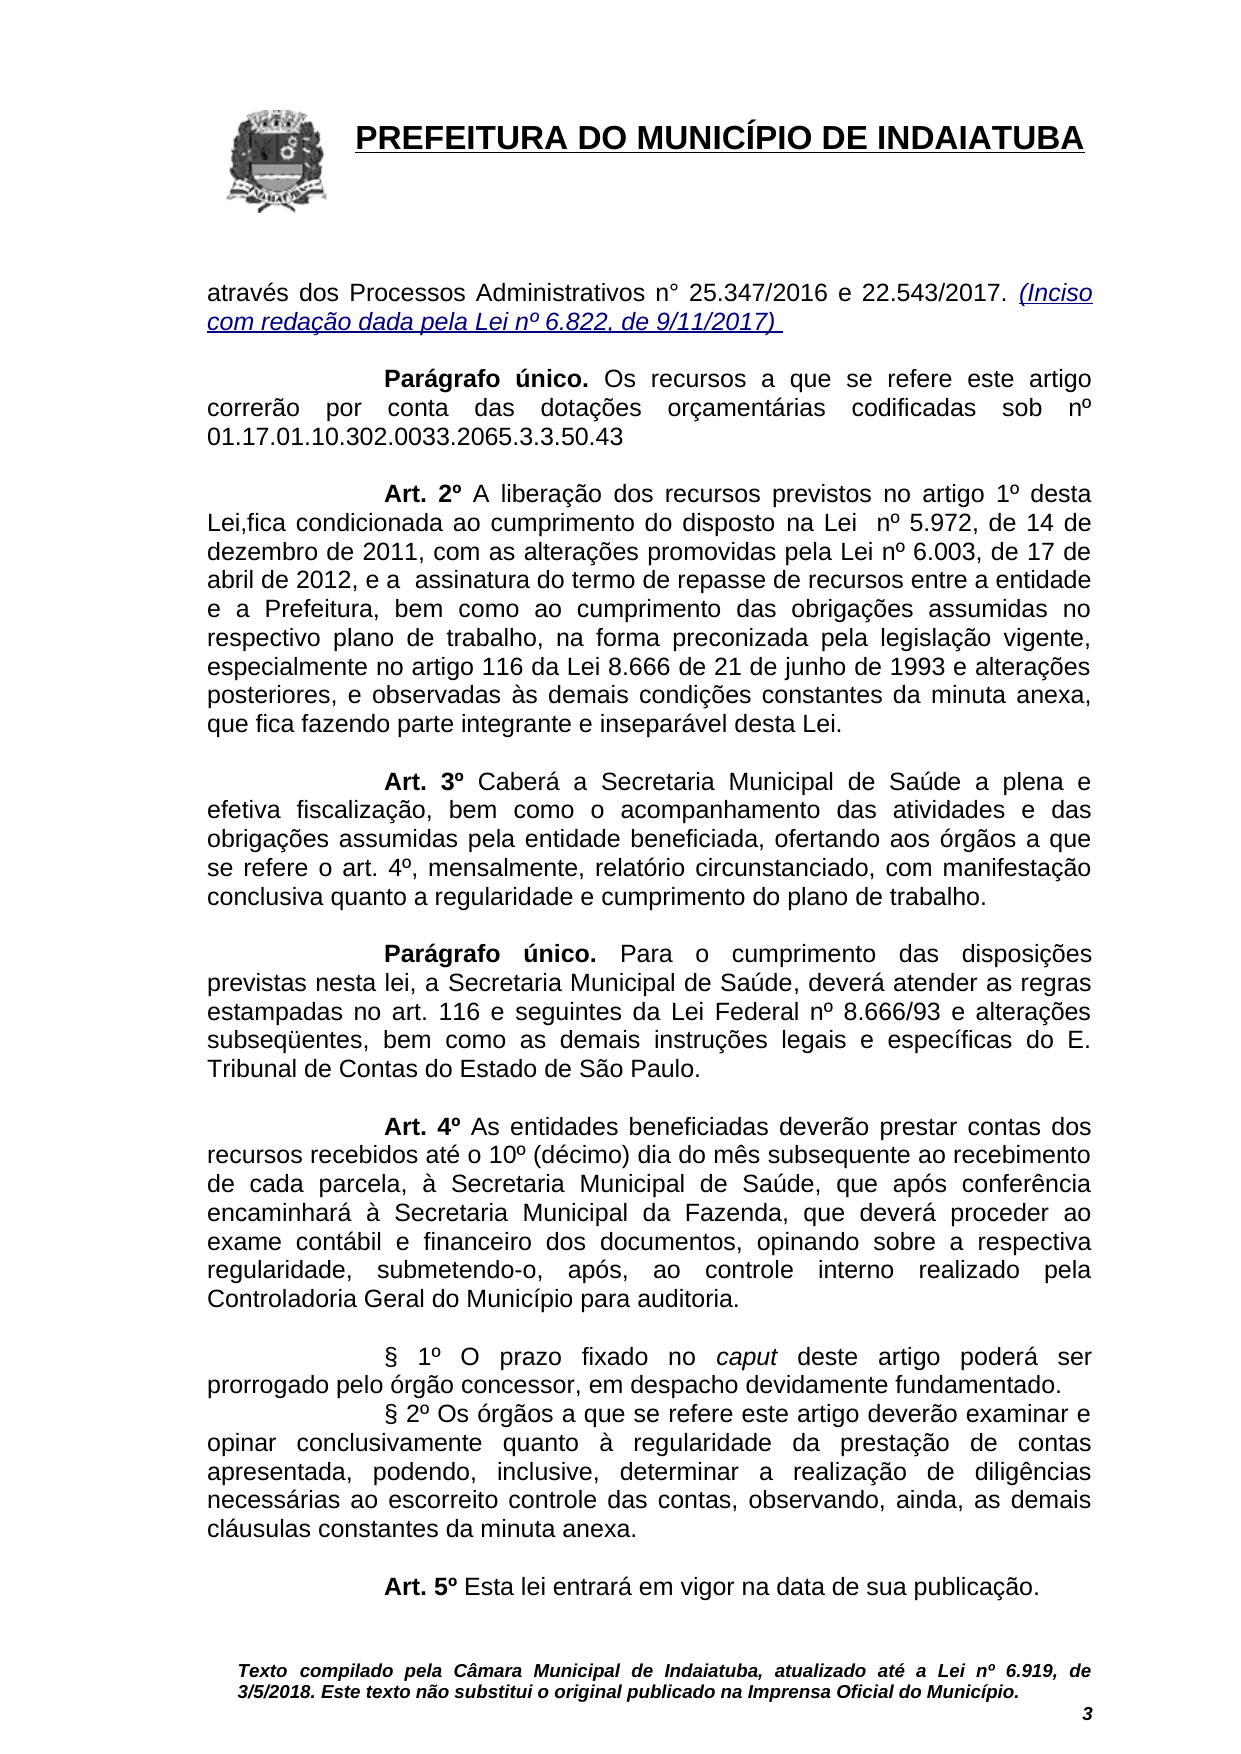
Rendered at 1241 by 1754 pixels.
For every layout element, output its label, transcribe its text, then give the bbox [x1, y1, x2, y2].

text § 2º Os órgãos a que se refere este artigo deverão examinar e opinar conclusivamente quanto à regularidade da prestação de contas apresentada, podendo, inclusive, determinar a realização de diligências necessárias ao escorreito controle das contas, observando, ainda, as demais cláusulas constantes da minuta anexa. [207, 1399, 1092, 1543]
text Art. 3º Caberá a Secretaria Municipal de Saúde a plena e efetiva fiscalização, bem como o acompanhamento das atividades e das obrigações assumidas pela entidade beneficiada, ofertando aos órgãos a que se refere o art. 4º, mensalmente, relatório circunstanciado, com manifestação conclusiva quanto a regularidade e cumprimento do plano de trabalho. [207, 767, 1092, 910]
text Art. 2º A liberação dos recursos previstos no artigo 1º desta Lei,fica condicionada ao cumprimento do disposto na Lei nº 5.972, de 14 de dezembro de 2011, com as alterações promovidas pela Lei nº 6.003, de 17 de abril de 2012, e a assinatura do termo de repasse de recursos entre a entidade e a Prefeitura, bem como ao cumprimento das obrigações assumidas no respectivo plano de trabalho, na forma preconizada pela legislação vigente, especialmente no artigo 116 da Lei 8.666 de 21 de junho de 1993 e alterações posteriores, e observadas às demais condições constantes da minuta anexa, que fica fazendo parte integrante e inseparável desta Lei. [207, 479, 1092, 738]
text Parágrafo único. Os recursos a que se refere este artigo correrão por conta das dotações orçamentárias codificadas sob nº 01.17.01.10.302.0033.2065.3.3.50.43 [207, 364, 1092, 450]
text através dos Processos Administrativos n° 25.347/2016 e 22.543/2017. (Inciso com redação dada pela Lei nº 6.822, de 9/11/2017) [207, 278, 1092, 335]
text § 1º O prazo fixado no caput deste artigo poderá ser prorrogado pelo órgão concessor, em despacho devidamente fundamentado. [207, 1342, 1092, 1399]
text Parágrafo único. Para o cumprimento das disposições previstas nesta lei, a Secretaria Municipal de Saúde, deverá atender as regras estampadas no art. 116 e seguintes da Lei Federal nº 8.666/93 e alterações subseqüentes, bem como as demais instruções legais e específicas do E. Tribunal de Contas do Estado de São Paulo. [207, 939, 1092, 1083]
text Art. 4º As entidades beneficiadas deverão prestar contas dos recursos recebidos até o 10º (décimo) dia do mês subsequente ao recebimento de cada parcela, à Secretaria Municipal de Saúde, que após conferência encaminhará à Secretaria Municipal da Fazenda, que deverá proceder ao exame contábil e financeiro dos documentos, opinando sobre a respectiva regularidade, submetendo-o, após, ao controle interno realizado pela Controladoria Geral do Município para auditoria. [207, 1112, 1092, 1313]
text Art. 5º Esta lei entrará em vigor na data de sua publicação. [207, 1572, 1092, 1600]
